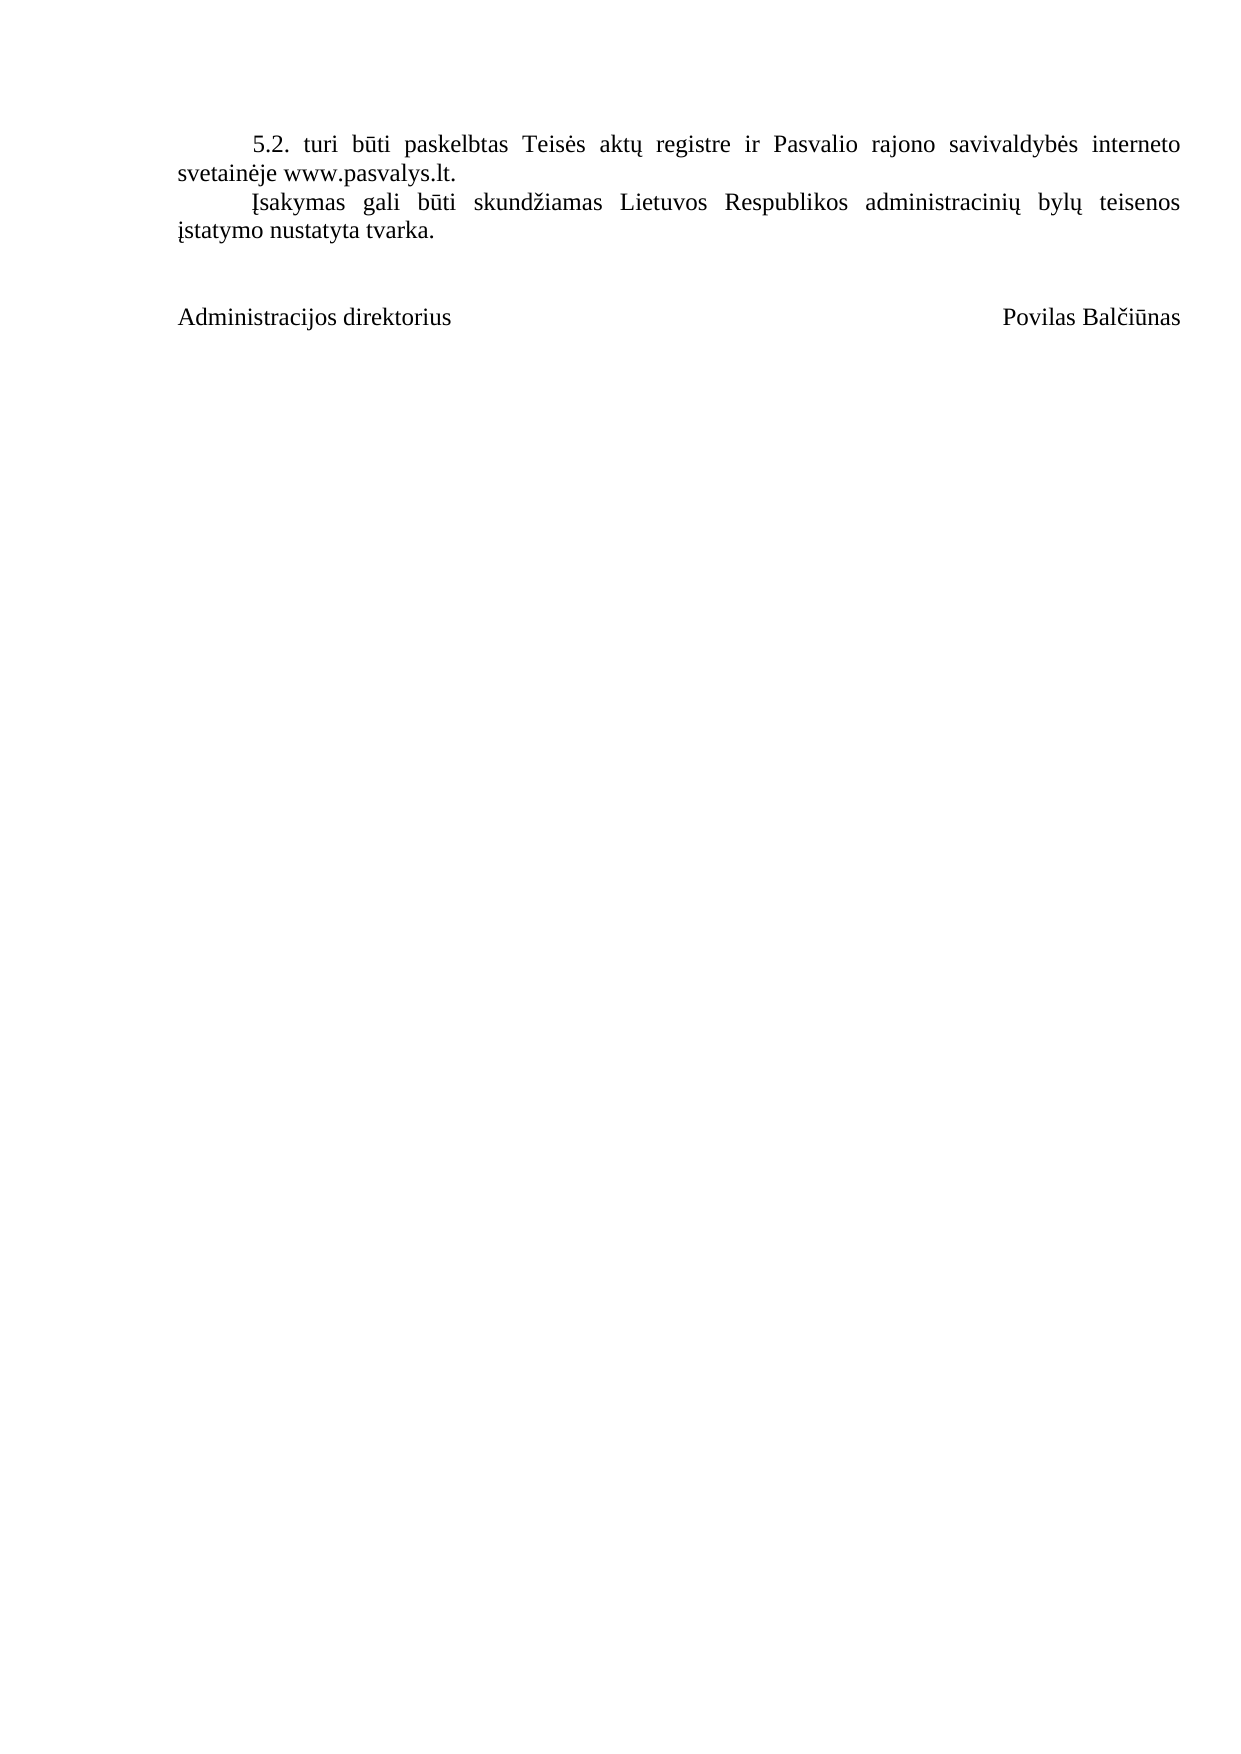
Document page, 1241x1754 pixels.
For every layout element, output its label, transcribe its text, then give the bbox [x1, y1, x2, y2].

text 5.2. turi būti paskelbtas Teisės aktų registre ir Pasvalio rajono savivaldybės interneto svetainėje www.pasvalys.lt. [177, 129, 1181, 187]
text Įsakymas gali būti skundžiamas Lietuvos Respublikos administracinių bylų teisenos įstatymo nustatyta tvarka. [177, 187, 1181, 244]
text Administracijos direktorius Povilas Balčiūnas [177, 302, 1181, 330]
